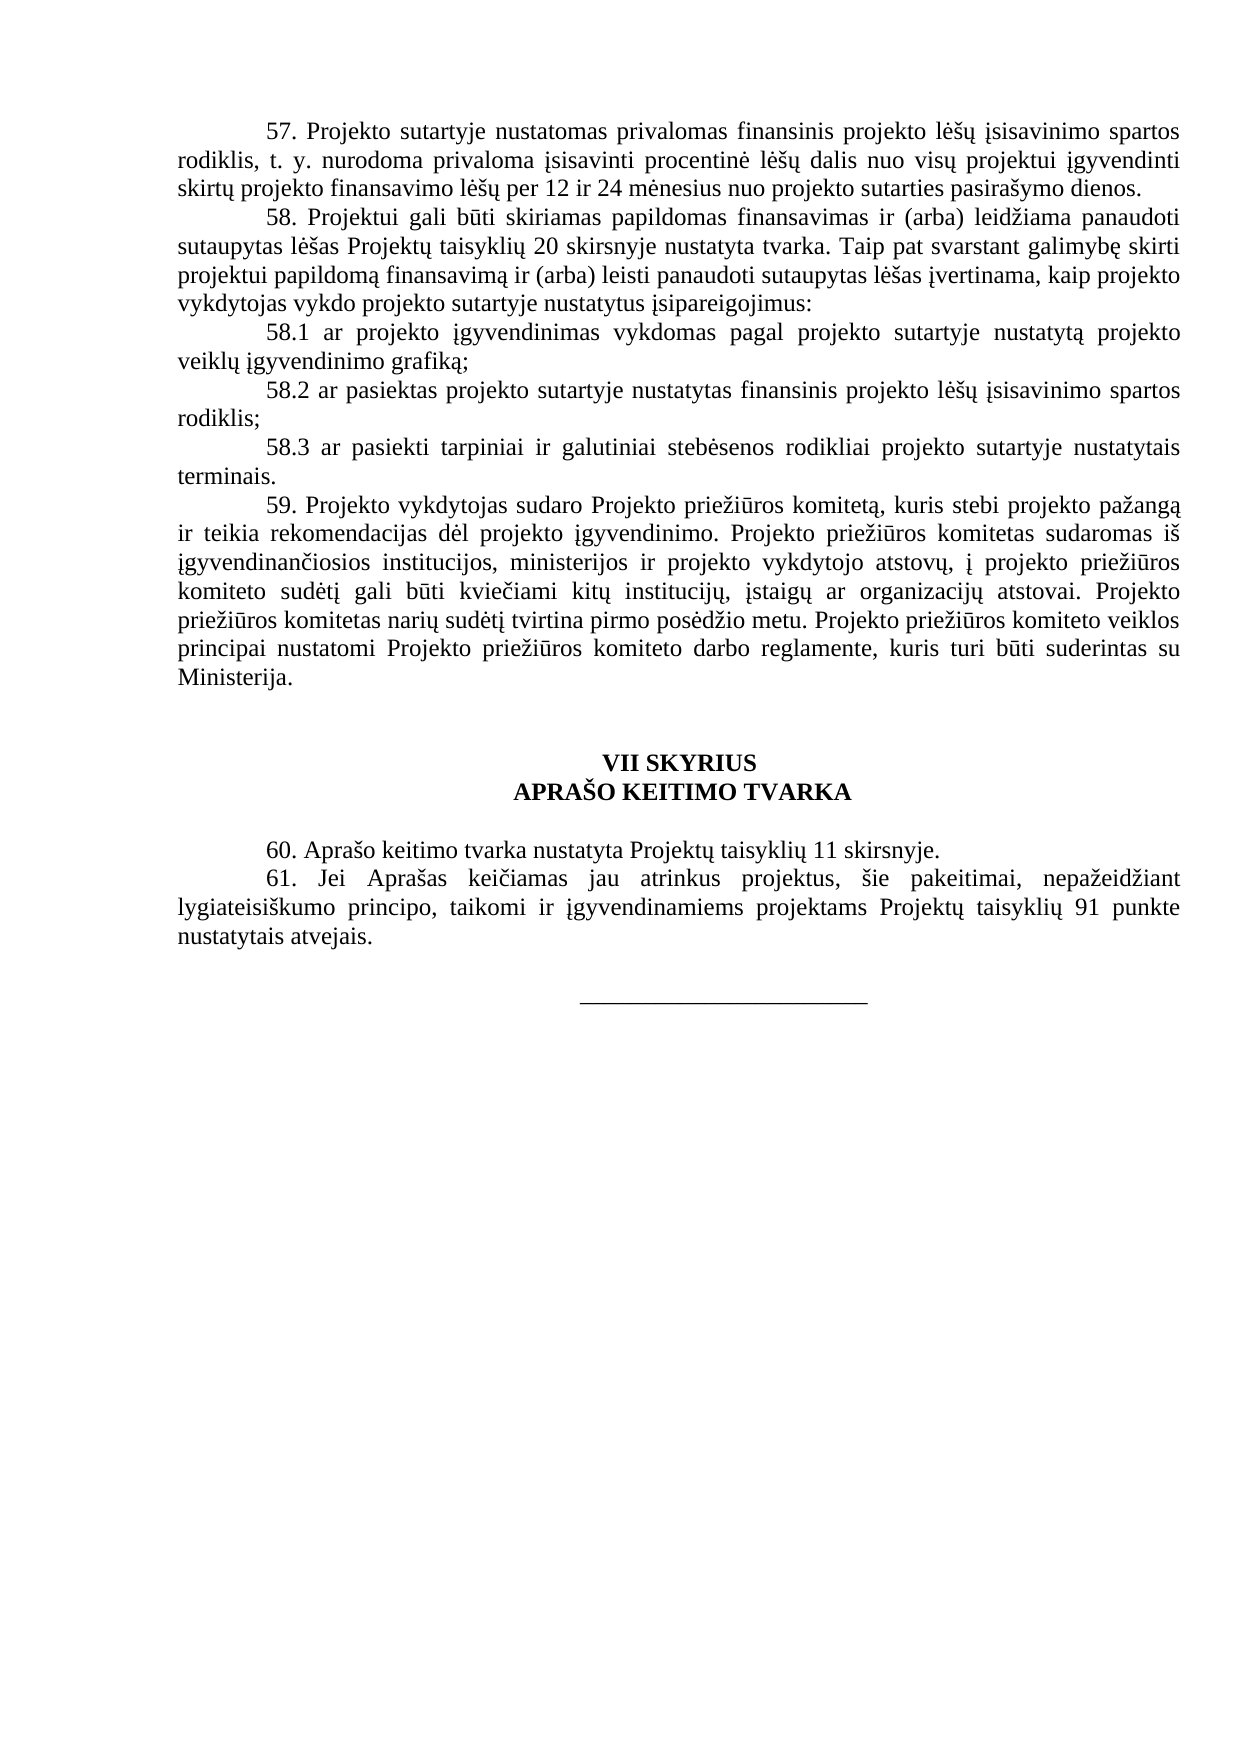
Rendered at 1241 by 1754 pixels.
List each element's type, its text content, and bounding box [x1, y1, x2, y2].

text 61. Jei Aprašas keičiamas jau atrinkus projektus, šie pakeitimai, nepažeidžiant lygiateisiškumo principo, taikomi ir įgyvendinamiems projektams Projektų taisyklių 91 punkte nustatytais atvejais. [177, 863, 1181, 950]
text 59. Projekto vykdytojas sudaro Projekto priežiūros komitetą, kuris stebi projekto pažangą ir teikia rekomendacijas dėl projekto įgyvendinimo. Projekto priežiūros komitetas sudaromas iš įgyvendinančiosios institucijos, ministerijos ir projekto vykdytojo atstovų, į projekto priežiūros komiteto sudėtį gali būti kviečiami kitų institucijų, įstaigų ar organizacijų atstovai. Projekto priežiūros komitetas narių sudėtį tvirtina pirmo posėdžio metu. Projekto priežiūros komiteto veiklos principai nustatomi Projekto priežiūros komiteto darbo reglamente, kuris turi būti suderintas su Ministerija. [177, 490, 1181, 691]
text _______________________ [177, 978, 1181, 1007]
text 58.1 ar projekto įgyvendinimas vykdomas pagal projekto sutartyje nustatytą projekto veiklų įgyvendinimo grafiką; [177, 317, 1181, 375]
text 58. Projektui gali būti skiriamas papildomas finansavimas ir (arba) leidžiama panaudoti sutaupytas lėšas Projektų taisyklių 20 skirsnyje nustatyta tvarka. Taip pat svarstant galimybę skirti projektui papildomą finansavimą ir (arba) leisti panaudoti sutaupytas lėšas įvertinama, kaip projekto vykdytojas vykdo projekto sutartyje nustatytus įsipareigojimus: [177, 202, 1181, 317]
text 58.2 ar pasiektas projekto sutartyje nustatytas finansinis projekto lėšų įsisavinimo spartos rodiklis; [177, 375, 1181, 432]
text 57. Projekto sutartyje nustatomas privalomas finansinis projekto lėšų įsisavinimo spartos rodiklis, t. y. nurodoma privaloma įsisavinti procentinė lėšų dalis nuo visų projektui įgyvendinti skirtų projekto finansavimo lėšų per 12 ir 24 mėnesius nuo projekto sutarties pasirašymo dienos. [177, 116, 1181, 202]
text 60. Aprašo keitimo tvarka nustatyta Projektų taisyklių 11 skirsnyje. [177, 835, 1181, 863]
text APRAŠO KEITIMO TVARKA [177, 777, 1181, 806]
text VII SKYRIUS [177, 748, 1181, 777]
text 58.3 ar pasiekti tarpiniai ir galutiniai stebėsenos rodikliai projekto sutartyje nustatytais terminais. [177, 432, 1181, 490]
